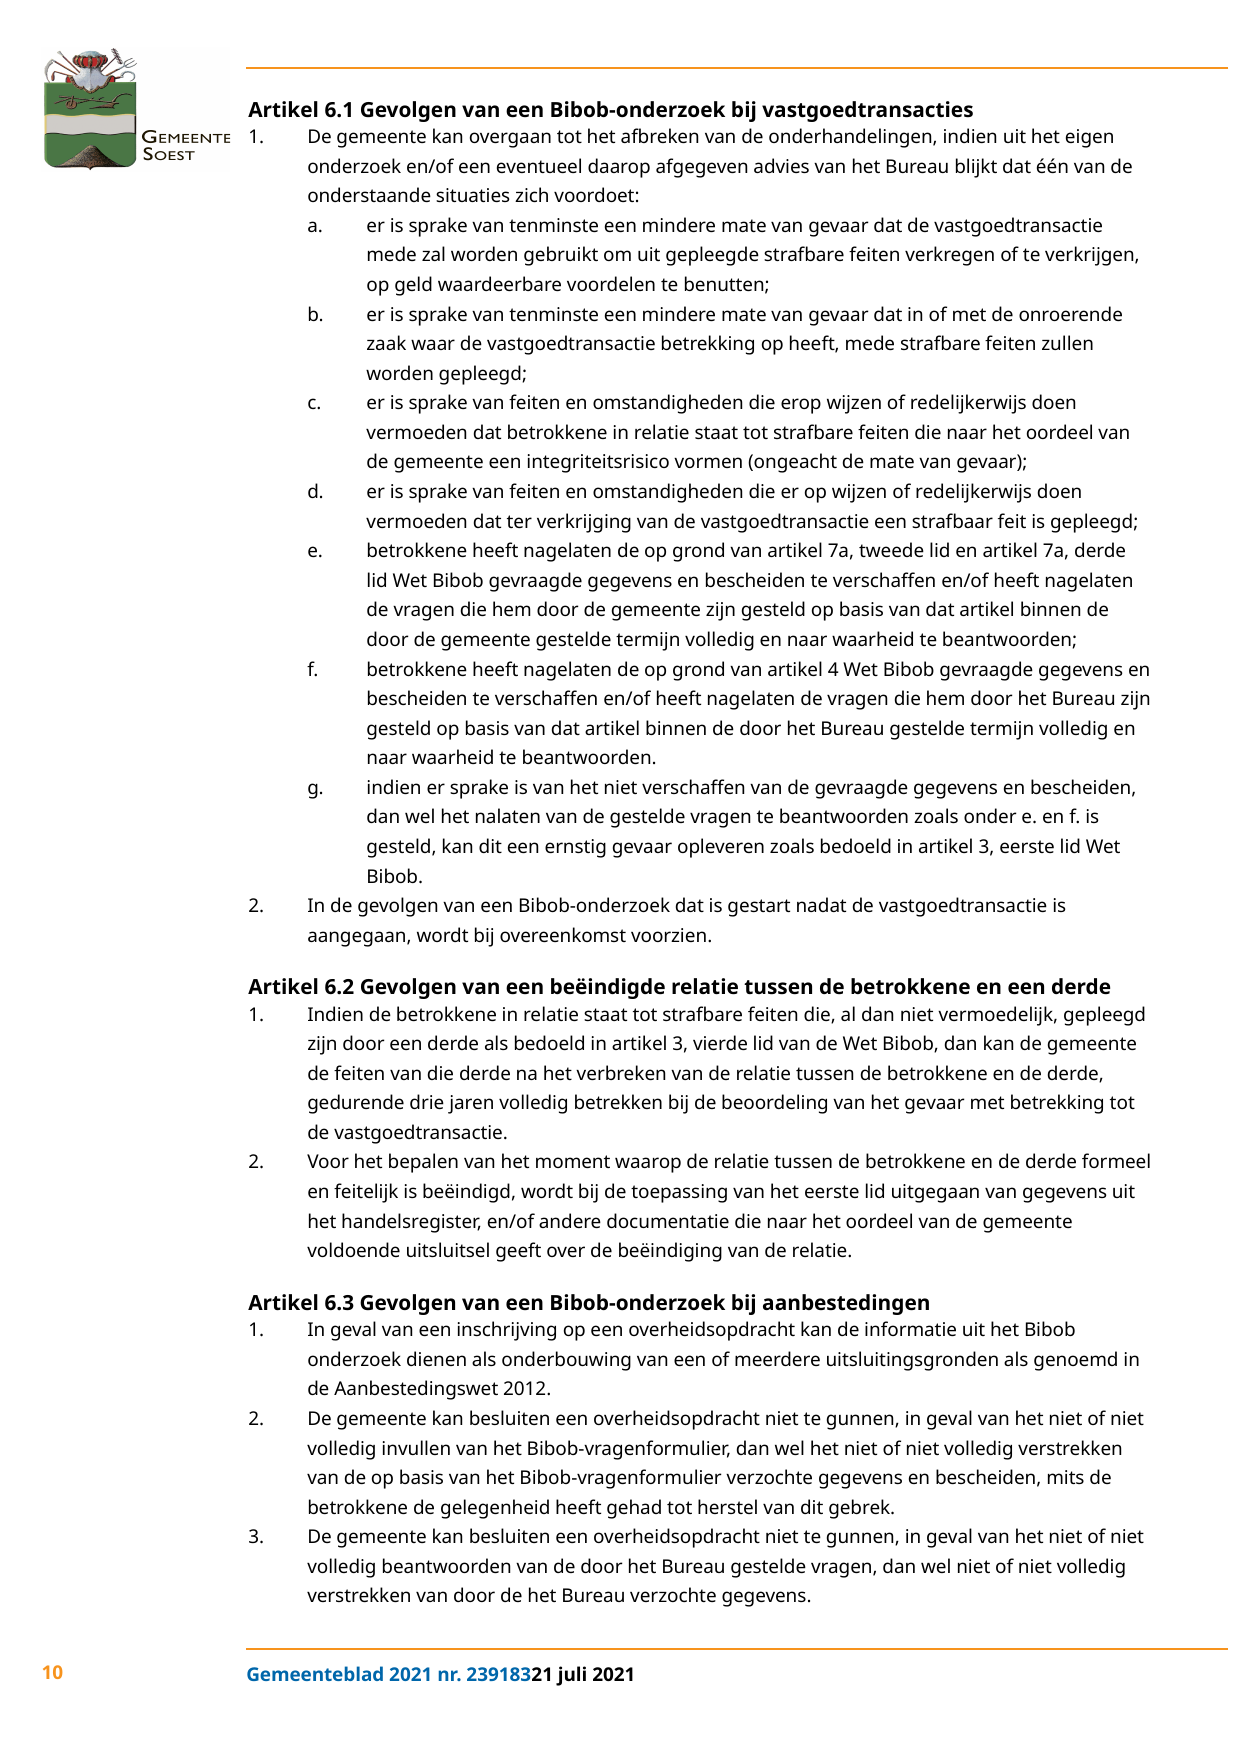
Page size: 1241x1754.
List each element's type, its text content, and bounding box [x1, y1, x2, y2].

list Voor het bepalen van het moment waarop de relatie tussen de betrokkene en de derde formeel en feitelijk is beëindigd, wordt bij de toepassing van het eerste lid uitgegaan van gegevens uit het handelsregister, en/of andere documentatie die naar het oordeel van de gemeente voldoende uitsluitsel geeft over de beëindiging van de relatie. [248, 1149, 1152, 1263]
list De gemeente kan overgaan tot het afbreken van de onderhandelingen, indien uit het eigen onderzoek en/of een eventueel daarop afgegeven advies van het Bureau blijkt dat één van de onderstaande situaties zich voordoet: [248, 123, 1152, 208]
picture [41, 47, 231, 172]
text Artikel 6.3 Gevolgen van een Bibob-onderzoek bij aanbestedingen [248, 1288, 1152, 1316]
list er is sprake van tenminste een mindere mate van gevaar dat in of met de onroerende zaak waar de vastgoedtransactie betrekking op heeft, mede strafbare feiten zullen worden gepleegd; [307, 301, 1152, 386]
list betrokkene heeft nagelaten de op grond van artikel 4 Wet Bibob gevraagde gegevens en bescheiden te verschaffen en/of heeft nagelaten de vragen die hem door het Bureau zijn gesteld op basis van dat artikel binnen de door het Bureau gestelde termijn volledig en naar waarheid te beantwoorden. [307, 656, 1152, 770]
list De gemeente kan besluiten een overheidsopdracht niet te gunnen, in geval van het niet of niet volledig invullen van het Bibob-vragenformulier, dan wel het niet of niet volledig verstrekken van de op basis van het Bibob-vragenformulier verzochte gegevens en bescheiden, mits de betrokkene de gelegenheid heeft gehad tot herstel van dit gebrek. [248, 1405, 1152, 1519]
text Artikel 6.1 Gevolgen van een Bibob-onderzoek bij vastgoedtransacties [248, 95, 1152, 123]
list In de gevolgen van een Bibob-onderzoek dat is gestart nadat de vastgoedtransactie is aangegaan, wordt bij overeenkomst voorzien. [248, 892, 1152, 948]
list De gemeente kan besluiten een overheidsopdracht niet te gunnen, in geval van het niet of niet volledig beantwoorden van de door het Bureau gestelde vragen, dan wel niet of niet volledig verstrekken van door de het Bureau verzochte gegevens. [248, 1523, 1152, 1608]
list er is sprake van feiten en omstandigheden die er op wijzen of redelijkerwijs doen vermoeden dat ter verkrijging van de vastgoedtransactie een strafbaar feit is gepleegd; [307, 478, 1152, 533]
list indien er sprake is van het niet verschaffen van de gevraagde gegevens en bescheiden, dan wel het nalaten van de gestelde vragen te beantwoorden zoals onder e. en f. is gesteld, kan dit een ernstig gevaar opleveren zoals bedoeld in artikel 3, eerste lid Wet Bibob. [307, 774, 1152, 888]
list Indien de betrokkene in relatie staat tot strafbare feiten die, al dan niet vermoedelijk, gepleegd zijn door een derde als bedoeld in artikel 3, vierde lid van de Wet Bibob, dan kan de gemeente de feiten van die derde na het verbreken van de relatie tussen de betrokkene en de derde, gedurende drie jaren volledig betrekken bij de beoordeling van het gevaar met betrekking tot de vastgoedtransactie. [248, 1001, 1152, 1145]
list er is sprake van feiten en omstandigheden die erop wijzen of redelijkerwijs doen vermoeden dat betrokkene in relatie staat tot strafbare feiten die naar het oordeel van de gemeente een integriteitsrisico vormen (ongeacht de mate van gevaar); [307, 389, 1152, 474]
list betrokkene heeft nagelaten de op grond van artikel 7a, tweede lid en artikel 7a, derde lid Wet Bibob gevraagde gegevens en bescheiden te verschaffen en/of heeft nagelaten de vragen die hem door de gemeente zijn gesteld op basis van dat artikel binnen de door de gemeente gestelde termijn volledig en naar waarheid te beantwoorden; [307, 537, 1152, 652]
list In geval van een inschrijving op een overheidsopdracht kan de informatie uit het Bibob onderzoek dienen als onderbouwing van een of meerdere uitsluitingsgronden als genoemd in de Aanbestedingswet 2012. [248, 1316, 1152, 1401]
text Artikel 6.2 Gevolgen van een beëindigde relatie tussen de betrokkene en een derde [248, 972, 1152, 1001]
list er is sprake van tenminste een mindere mate van gevaar dat de vastgoedtransactie mede zal worden gebruikt om uit gepleegde strafbare feiten verkregen of te verkrijgen, op geld waardeerbare voordelen te benutten; [307, 212, 1152, 297]
